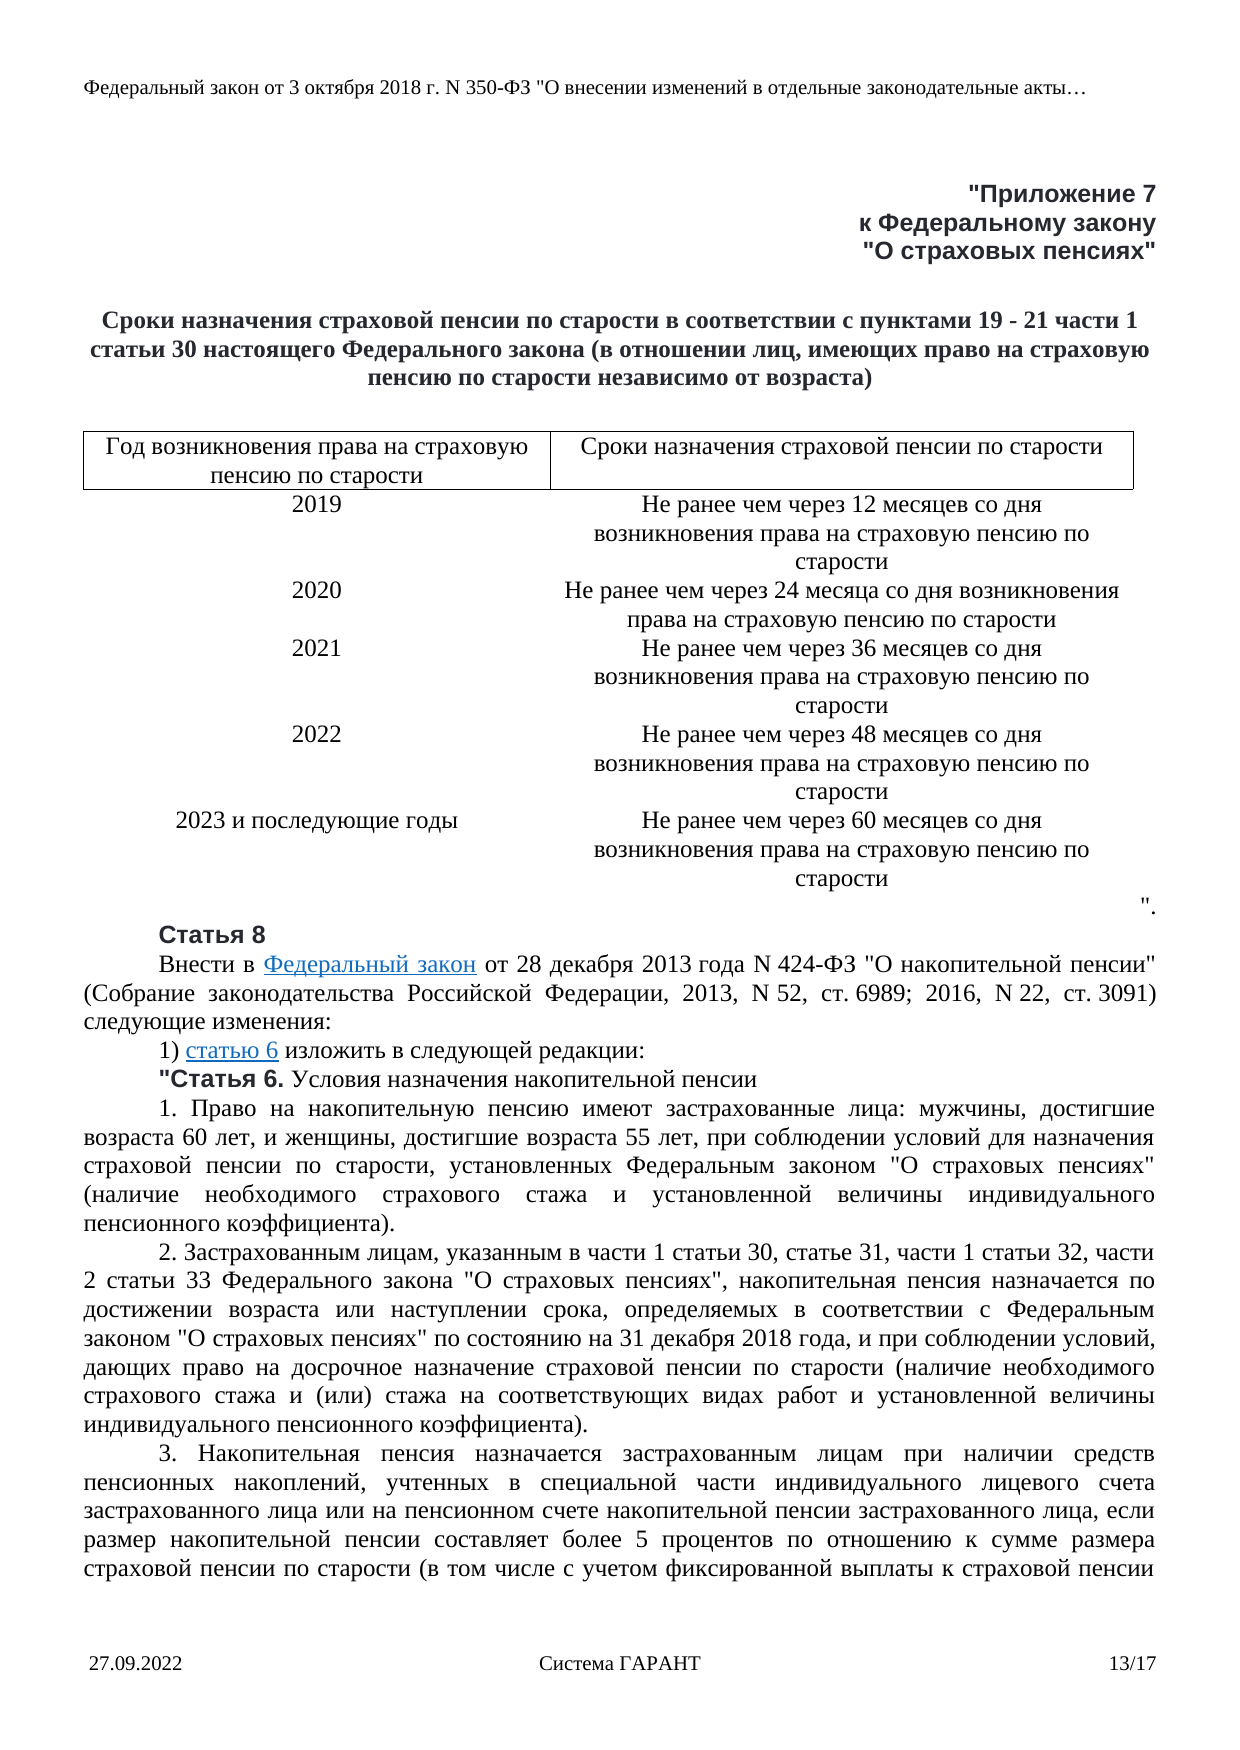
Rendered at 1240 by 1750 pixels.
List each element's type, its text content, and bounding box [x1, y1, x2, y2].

table_cell 2022 [83, 719, 550, 805]
text Внести в Федеральный закон от 28 декабря 2013 года N 424-ФЗ "О накопительной пенсии" (Собрание законодательства Российской Федерации, 2013, N 52, ст. 6989; 2016, N 22, ст. 3091) следующие изменения: [83, 949, 1156, 1035]
table_cell 2021 [83, 633, 550, 719]
text "Приложение 7 к Федеральному закону "О страховых пенсиях" [83, 179, 1156, 265]
text Статья 8 [158, 920, 1156, 949]
text 2. Застрахованным лицам, указанным в части 1 статьи 30, статье 31, части 1 статьи 32, части 2 статьи 33 Федерального закона "О страховых пенсиях", накопительная пенсия назначается по достижении возраста или наступлении срока, определяемых в соответствии с Федеральным законом "О страховых пенсиях" по состоянию на 31 декабря 2018 года, и при соблюдении условий, дающих право на досрочное назначение страховой пенсии по старости (наличие необходимого страхового стажа и (или) стажа на соответствующих видах работ и установленной величины индивидуального пенсионного коэффициента). [83, 1237, 1156, 1438]
text 1) статью 6 изложить в следующей редакции: [83, 1035, 1156, 1064]
table_header Сроки назначения страховой пенсии по старости [551, 432, 1133, 489]
table_cell Не ранее чем через 12 месяцев со дня возникновения права на страховую пенсию по старости [550, 490, 1133, 575]
table_cell 2023 и последующие годы [83, 805, 550, 891]
table_cell Не ранее чем через 60 месяцев со дня возникновения права на страховую пенсию по старости [550, 805, 1133, 891]
text 3. Накопительная пенсия назначается застрахованным лицам при наличии средств пенсионных накоплений, учтенных в специальной части индивидуального лицевого счета застрахованного лица или на пенсионном счете накопительной пенсии застрахованного лица, если размер накопительной пенсии составляет более 5 процентов по отношению к сумме размера страховой пенсии по старости (в том числе с учетом фиксированной выплаты к страховой пенсии [83, 1438, 1156, 1582]
table_cell 2019 [83, 490, 550, 575]
table_cell Не ранее чем через 48 месяцев со дня возникновения права на страховую пенсию по старости [550, 719, 1133, 805]
text 1. Право на накопительную пенсию имеют застрахованные лица: мужчины, достигшие возраста 60 лет, и женщины, достигшие возраста 55 лет, при соблюдении условий для назначения страховой пенсии по старости, установленных Федеральным законом "О страховых пенсиях" (наличие необходимого страхового стажа и установленной величины индивидуального пенсионного коэффициента). [83, 1093, 1156, 1237]
table_header Год возникновения права на страховую пенсию по старости [84, 432, 550, 489]
table_cell Не ранее чем через 24 месяца со дня возникновения права на страховую пенсию по старости [550, 575, 1133, 633]
table_cell 2020 [83, 575, 550, 633]
subtitle Сроки назначения страховой пенсии по старости в соответствии с пунктами 19 - 21 части 1 статьи 30 настоящего Федерального закона (в отношении лиц, имеющих право на страховую пенсию по старости независимо от возраста) [83, 305, 1156, 391]
table_cell Не ранее чем через 36 месяцев со дня возникновения права на страховую пенсию по старости [550, 633, 1133, 719]
text ". [83, 891, 1156, 920]
text "Статья 6. Условия назначения накопительной пенсии [158, 1064, 1156, 1093]
